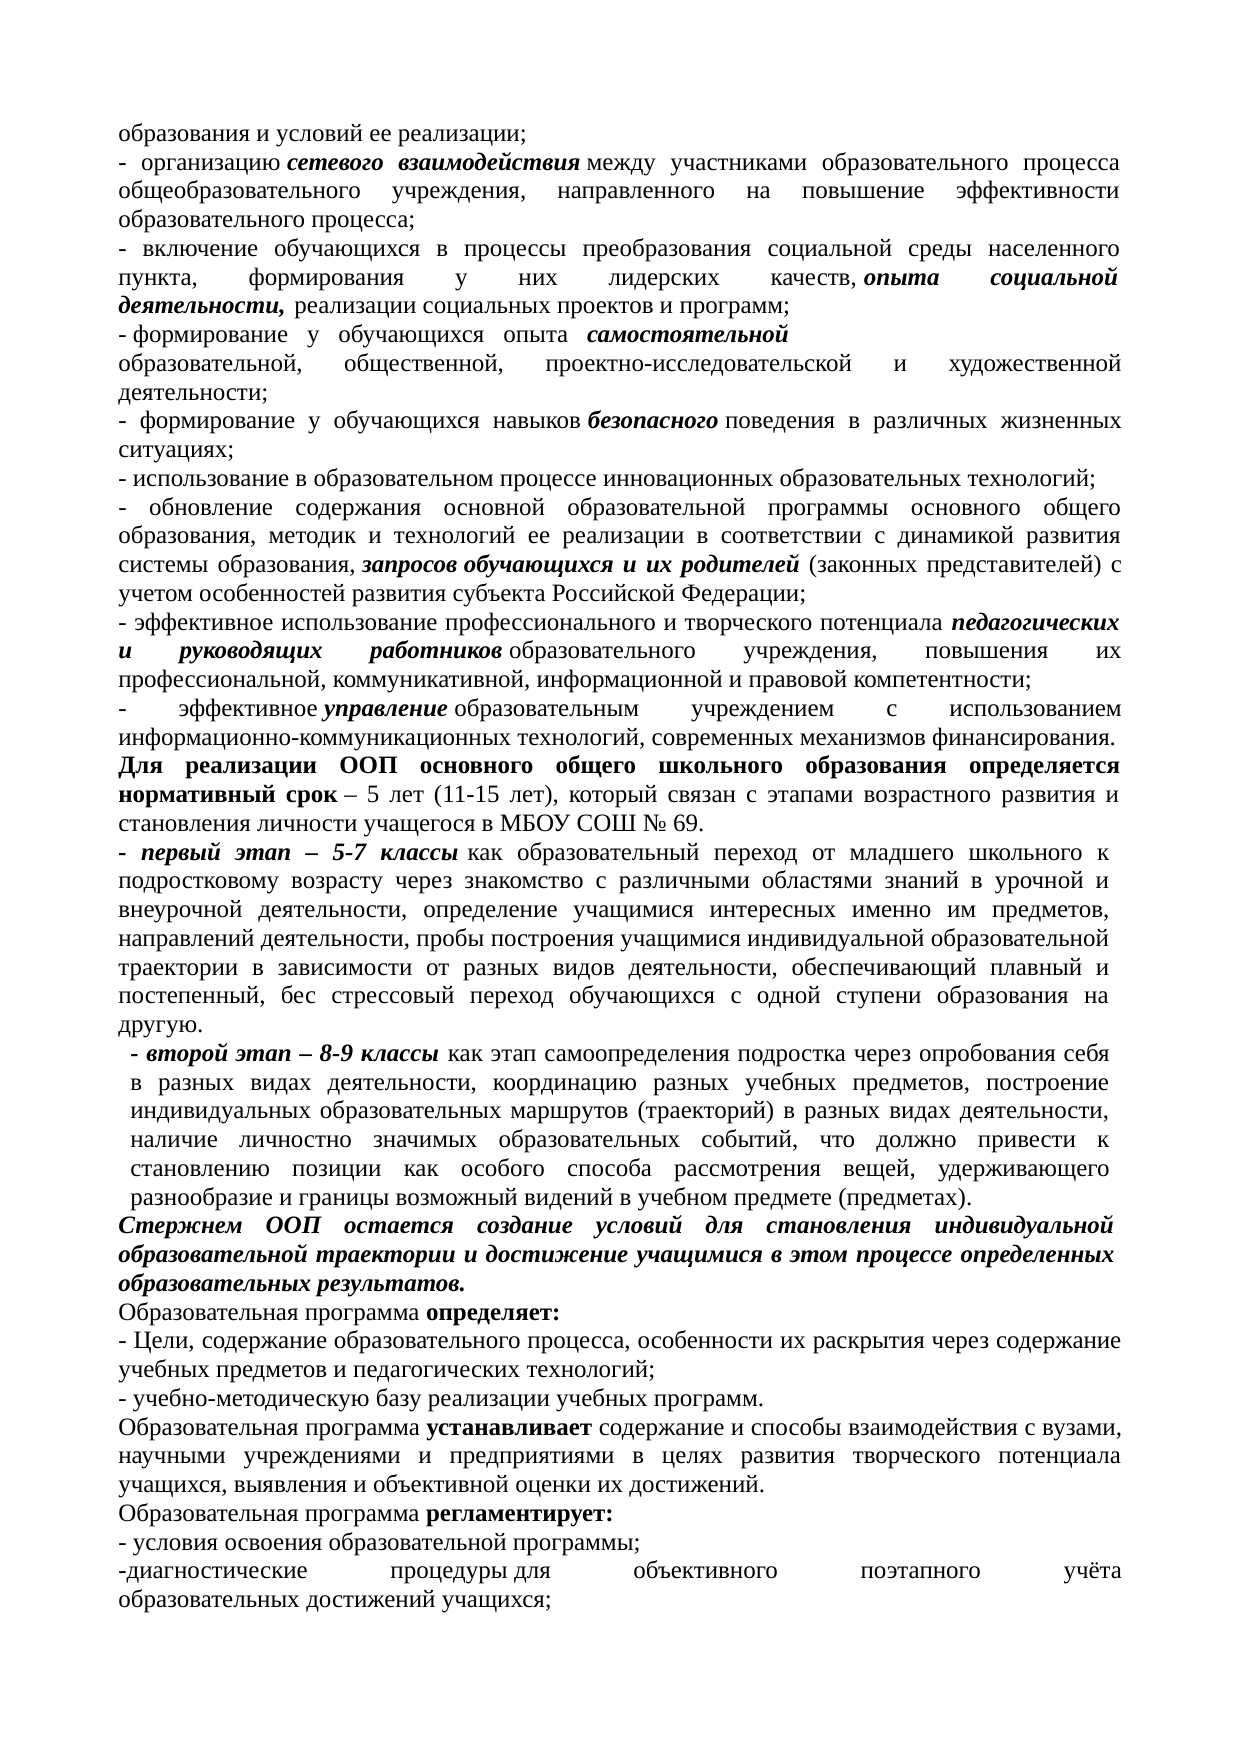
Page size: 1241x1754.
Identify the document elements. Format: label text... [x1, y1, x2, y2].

text Для реализации ООП основного общего школьного образования определяется нормативный срок – 5 лет (11-15 лет), который связан с этапами возрастного развития и становления личности учащегося в МБОУ СОШ № 69. [118, 751, 1121, 837]
text - эффективное использование профессионального и творческого потенциала педагогических и руководящих работников образовательного учреждения, повышения их профессиональной, коммуникативной, информационной и правовой компетентности; [118, 607, 1122, 693]
text - второй этап – 8-9 классы как этап самоопределения подростка через опробования себя в разных видах деятельности, координацию разных учебных предметов, построение индивидуальных образовательных маршрутов (траекторий) в разных видах деятельности, наличие личностно значимых образовательных событий, что должно привести к становлению позиции как особого способа рассмотрения вещей, удерживающего разнообразие и границы возможный видений в учебном предмете (предметах). [130, 1038, 1110, 1211]
text - первый этап – 5-7 классы как образовательный переход от младшего школьного к подростковому возрасту через знакомство с различными областями знаний в урочной и внеурочной деятельности, определение учащимися интересных именно им предметов, направлений деятельности, пробы построения учащимися индивидуальной образовательной траектории в зависимости от разных видов деятельности, обеспечивающий плавный и постепенный, бес стрессовый переход обучающихся с одной ступени образования на другую. [118, 837, 1110, 1038]
text Образовательная программа определяет: [118, 1297, 1122, 1326]
text образования и условий ее реализации; [118, 118, 1121, 147]
text - обновление содержания основной образовательной программы основного общего образования, методик и технологий ее реализации в соответствии с динамикой развития системы образования, запросов обучающихся и их родителей (законных представителей) с учетом особенностей развития субъекта Российской Федерации; [118, 492, 1122, 607]
text -диагностические процедуры для объективного поэтапного учёта образовательных достижений учащихся; [118, 1556, 1122, 1613]
text - формирование у обучающихся опыта самостоятельной [118, 319, 1121, 348]
text - Цели, содержание образовательного процесса, особенности их раскрытия через содержание учебных предметов и педагогических технологий; [118, 1326, 1122, 1383]
text Стержнем ООП остается создание условий для становления индивидуальной образовательной траектории и достижение учащимися в этом процессе определенных образовательных результатов. [118, 1211, 1117, 1297]
text - эффективное управление образовательным учреждением с использованием информационно-коммуникационных технологий, современных механизмов финансирования. [118, 693, 1122, 751]
text Образовательная программа устанавливает содержание и способы взаимодействия с вузами, научными учреждениями и предприятиями в целях развития творческого потенциала учащихся, выявления и объективной оценки их достижений. [118, 1412, 1122, 1498]
text - условия освоения образовательной программы; [118, 1527, 1122, 1556]
text - использование в образовательном процессе инновационных образовательных технологий; [118, 463, 1122, 492]
text - учебно-методическую базу реализации учебных программ. [118, 1383, 1122, 1412]
text Образовательная программа регламентирует: [118, 1498, 1122, 1527]
text образовательной, общественной, проектно-исследовательской и художественной деятельности; [118, 348, 1122, 406]
text - формирование у обучающихся навыков безопасного поведения в различных жизненных ситуациях; [118, 406, 1122, 463]
text - организацию сетевого взаимодействия между участниками образовательного процесса общеобразовательного учреждения, направленного на повышение эффективности образовательного процесса; [118, 147, 1121, 233]
text - включение обучающихся в процессы преобразования социальной среды населенного пункта, формирования у них лидерских качеств, опыта социальной деятельности, реализации социальных проектов и программ; [118, 233, 1121, 319]
